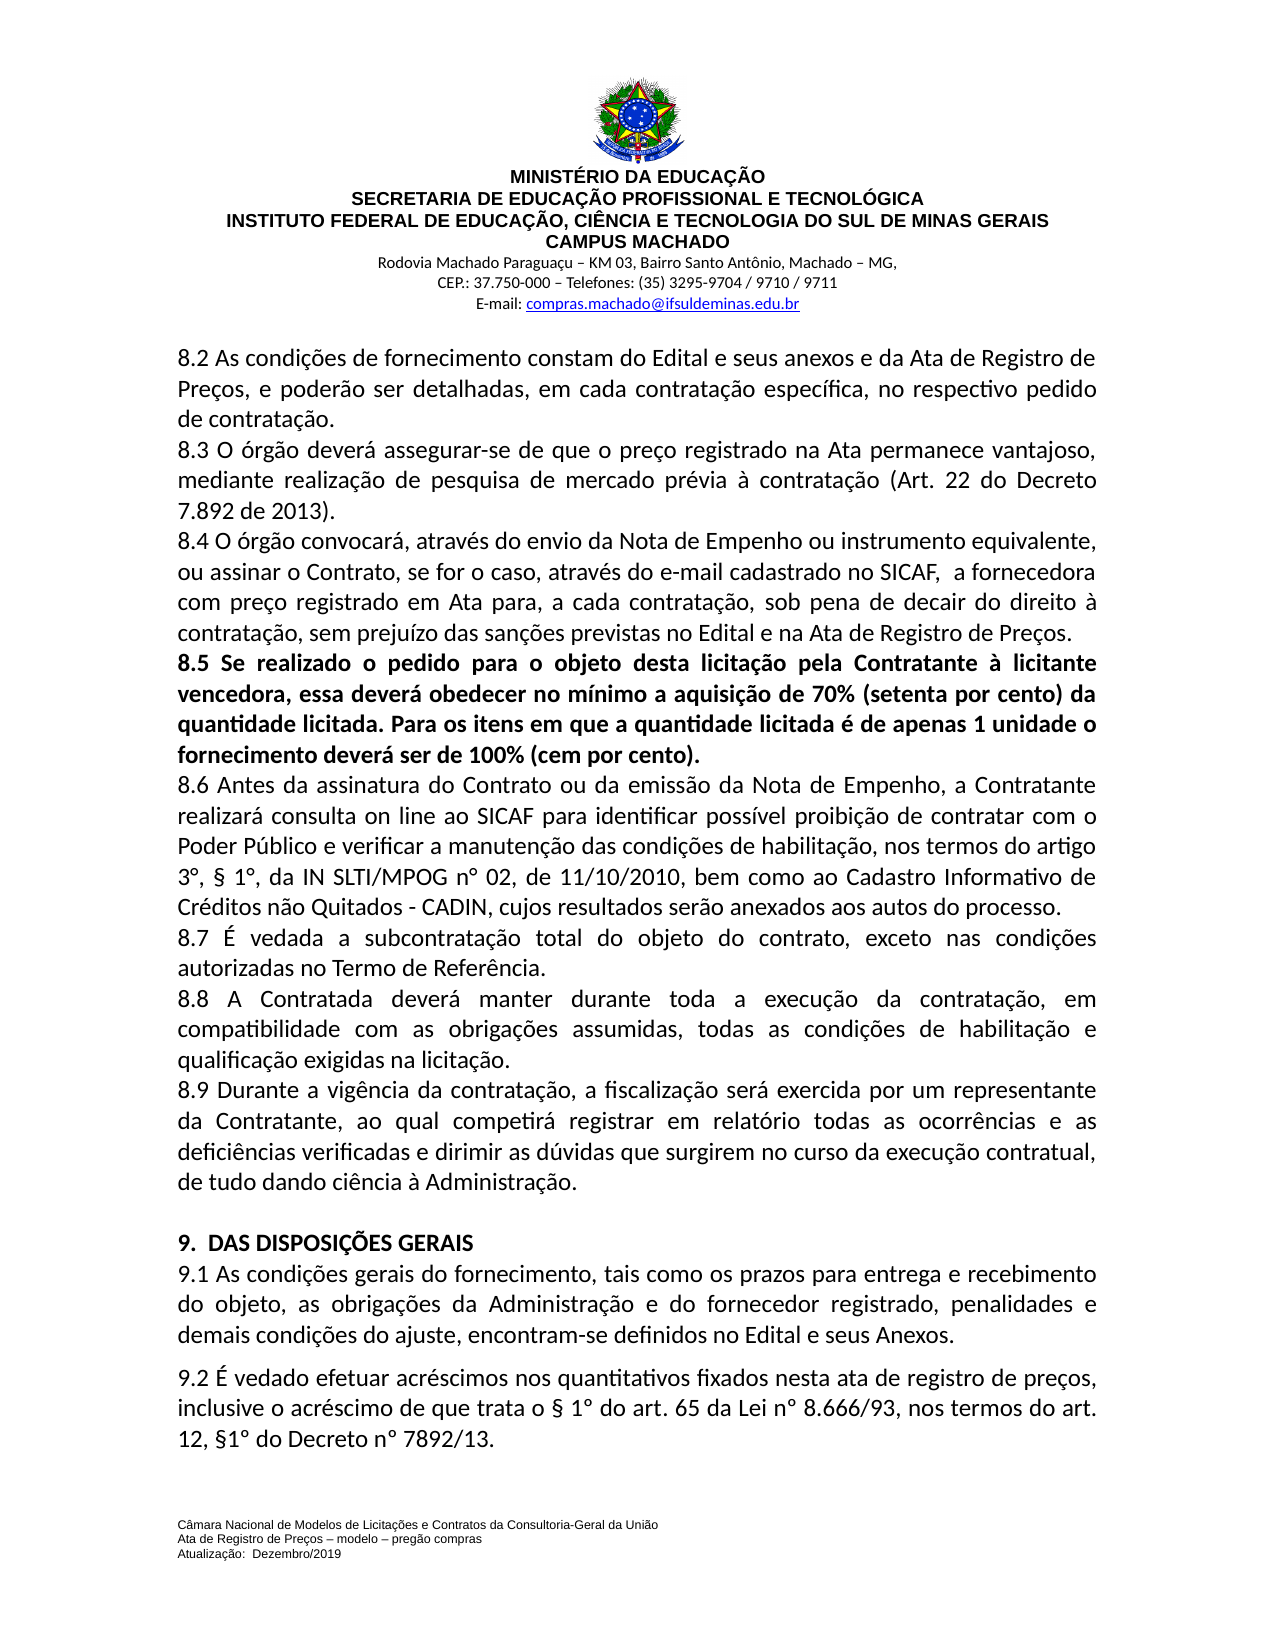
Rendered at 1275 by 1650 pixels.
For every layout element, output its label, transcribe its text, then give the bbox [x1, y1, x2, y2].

list 9.2 É vedado efetuar acréscimos nos quantitativos fixados nesta ata de registro de preços, inclusive o acréscimo de que trata o § 1º do art. 65 da Lei nº 8.666/93, nos termos do art. 12, §1º do Decreto nº 7892/13. [177, 1362, 1098, 1453]
text 8.7 É vedada a subcontratação total do objeto do contrato, exceto nas condições autorizadas no Termo de Referência. [177, 922, 1098, 983]
text 8.9 Durante a vigência da contratação, a fiscalização será exercida por um representante da Contratante, ao qual competirá registrar em relatório todas as ocorrências e as deficiências verificadas e dirimir as dúvidas que surgirem no curso da execução contratual, de tudo dando ciência à Administração. [177, 1075, 1098, 1197]
text 8.6 Antes da assinatura do Contrato ou da emissão da Nota de Empenho, a Contratante realizará consulta on line ao SICAF para identificar possível proibição de contratar com o Poder Público e verificar a manutenção das condições de habilitação, nos termos do artigo 3°, § 1°, da IN SLTI/MPOG n° 02, de 11/10/2010, bem como ao Cadastro Informativo de Créditos não Quitados - CADIN, cujos resultados serão anexados aos autos do processo. [177, 769, 1098, 922]
subtitle 9. DAS DISPOSIÇÕES GERAIS [177, 1227, 1098, 1258]
text 8.8 A Contratada deverá manter durante toda a execução da contratação, em compatibilidade com as obrigações assumidas, todas as condições de habilitação e qualificação exigidas na licitação. [177, 983, 1098, 1075]
text 8.4 O órgão convocará, através do envio da Nota de Empenho ou instrumento equivalente, ou assinar o Contrato, se for o caso, através do e-mail cadastrado no SICAF, a fornecedora com preço registrado em Ata para, a cada contratação, sob pena de decair do direito à contratação, sem prejuízo das sanções previstas no Edital e na Ata de Registro de Preços. [177, 525, 1098, 647]
picture [588, 75, 687, 165]
text 8.2 As condições de fornecimento constam do Edital e seus anexos e da Ata de Registro de Preços, e poderão ser detalhadas, em cada contratação específica, no respectivo pedido de contratação. [177, 342, 1098, 434]
text 8.3 O órgão deverá assegurar-se de que o preço registrado na Ata permanece vantajoso, mediante realização de pesquisa de mercado prévia à contratação (Art. 22 do Decreto 7.892 de 2013). [177, 434, 1098, 525]
text 8.5 Se realizado o pedido para o objeto desta licitação pela Contratante à licitante vencedora, essa deverá obedecer no mínimo a aquisição de 70% (setenta por cento) da quantidade licitada. Para os itens em que a quantidade licitada é de apenas 1 unidade o fornecimento deverá ser de 100% (cem por cento). [177, 647, 1098, 769]
text 9.1 As condições gerais do fornecimento, tais como os prazos para entrega e recebimento do objeto, as obrigações da Administração e do fornecedor registrado, penalidades e demais condições do ajuste, encontram-se definidos no Edital e seus Anexos. [177, 1258, 1098, 1349]
